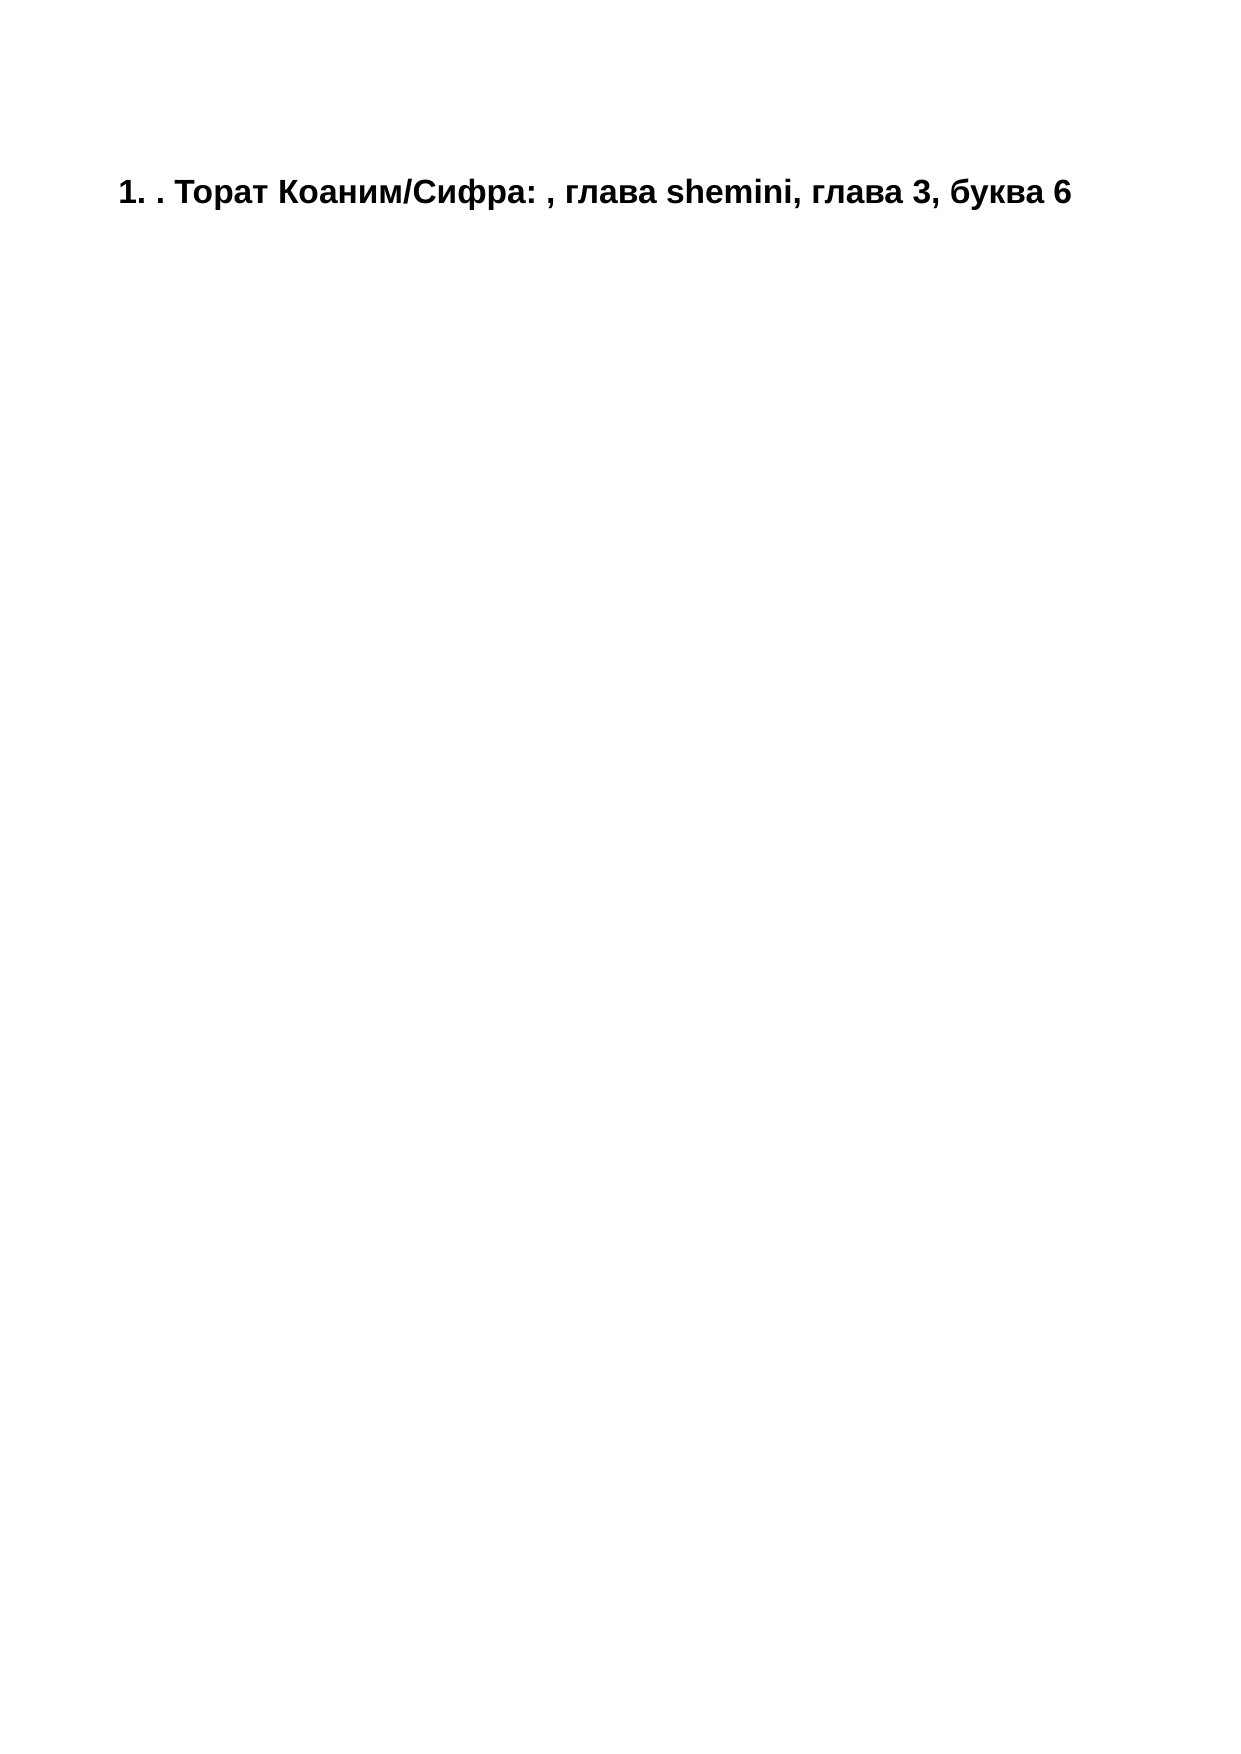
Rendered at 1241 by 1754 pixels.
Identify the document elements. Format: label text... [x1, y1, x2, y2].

subtitle . Торат Коаним/Сифра: , глава shemini, глава 3, буква 6 [118, 147, 1122, 176]
